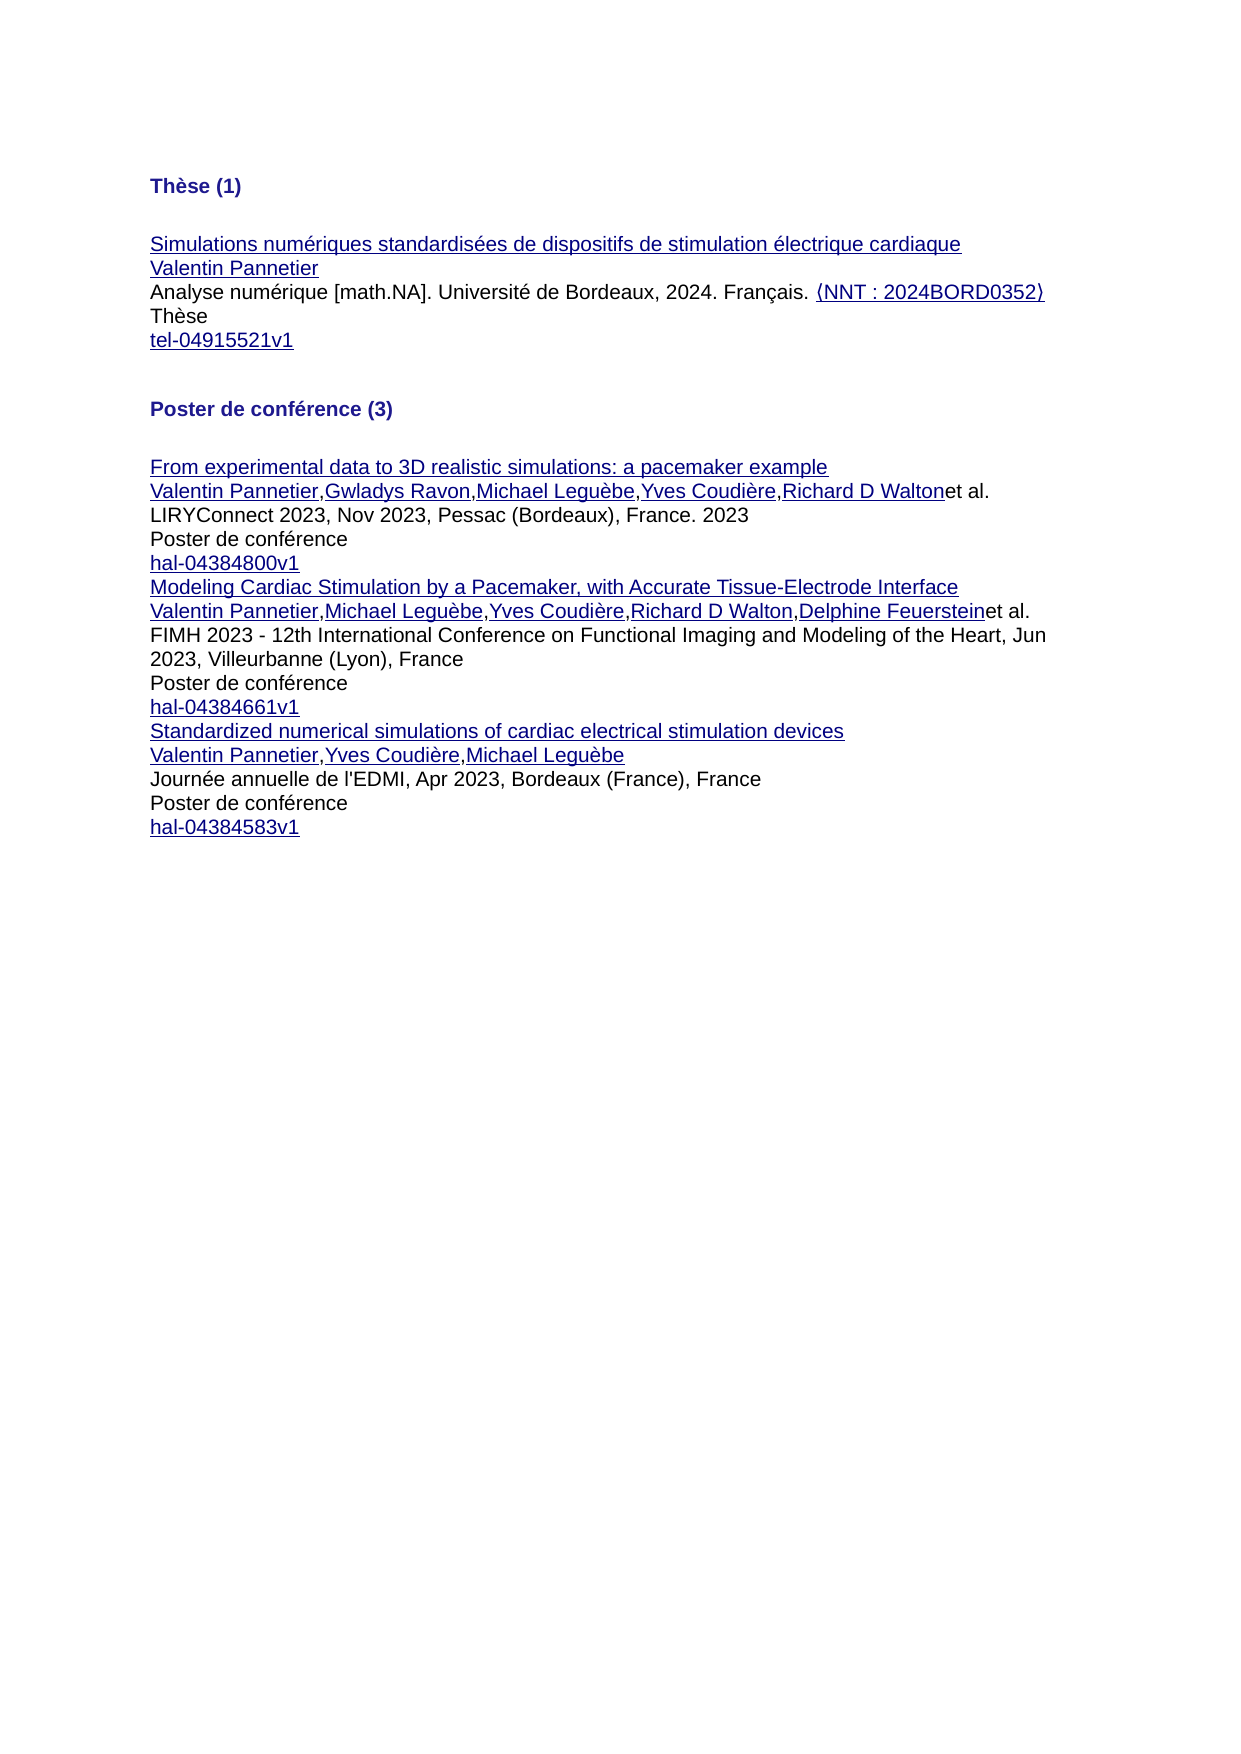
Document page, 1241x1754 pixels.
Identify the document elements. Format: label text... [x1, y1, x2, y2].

table_header Simulations numériques standardisées de dispositifs de stimulation électrique cardiaque Valentin Pannetier Analyse numérique [math.NA]. Université de Bordeaux, 2024. Français. ⟨NNT : 2024BORD0352⟩ Thèse tel-04915521v1 [150, 232, 1090, 352]
table_cell Modeling Cardiac Stimulation by a Pacemaker, with Accurate Tissue-Electrode Interface Valentin Pannetier,Michael Leguèbe,Yves Coudière,Richard D Walton,Delphine Feuersteinet al. FIMH 2023 - 12th International Conference on Functional Imaging and Modeling of the Heart, Jun 2023, Villeurbanne (Lyon), France Poster de conférence hal-04384661v1 [150, 575, 1090, 719]
subtitle Thèse (1) [150, 174, 1090, 198]
subtitle Poster de conférence (3) [150, 397, 1090, 421]
table_header From experimental data to 3D realistic simulations: a pacemaker example Valentin Pannetier,Gwladys Ravon,Michael Leguèbe,Yves Coudière,Richard D Waltonet al. LIRYConnect 2023, Nov 2023, Pessac (Bordeaux), France. 2023 Poster de conférence hal-04384800v1 [150, 455, 1090, 575]
table_cell Standardized numerical simulations of cardiac electrical stimulation devices Valentin Pannetier,Yves Coudière,Michael Leguèbe Journée annuelle de l'EDMI, Apr 2023, Bordeaux (France), France Poster de conférence hal-04384583v1 [150, 719, 1090, 838]
